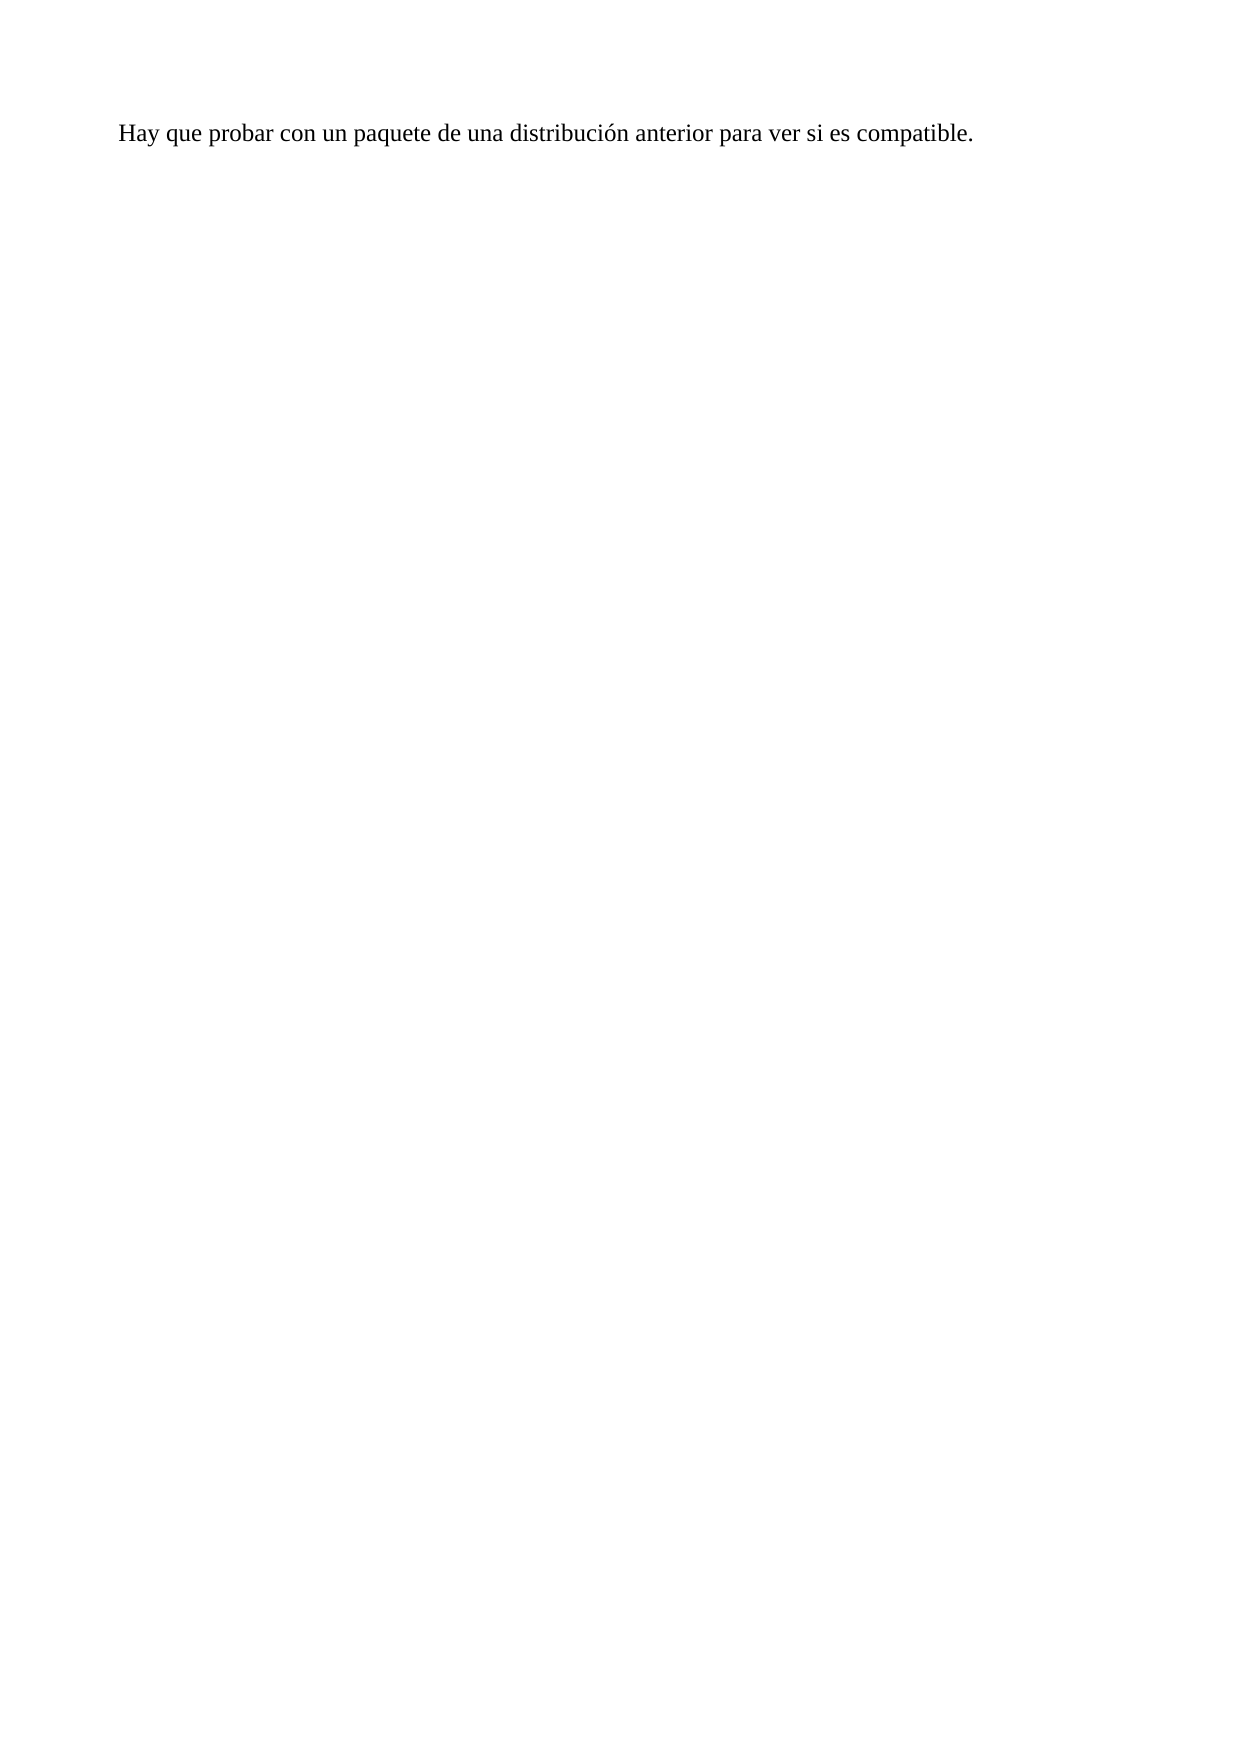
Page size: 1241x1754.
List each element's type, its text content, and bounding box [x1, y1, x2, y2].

text Hay que probar con un paquete de una distribución anterior para ver si es compatible. [118, 118, 1122, 147]
